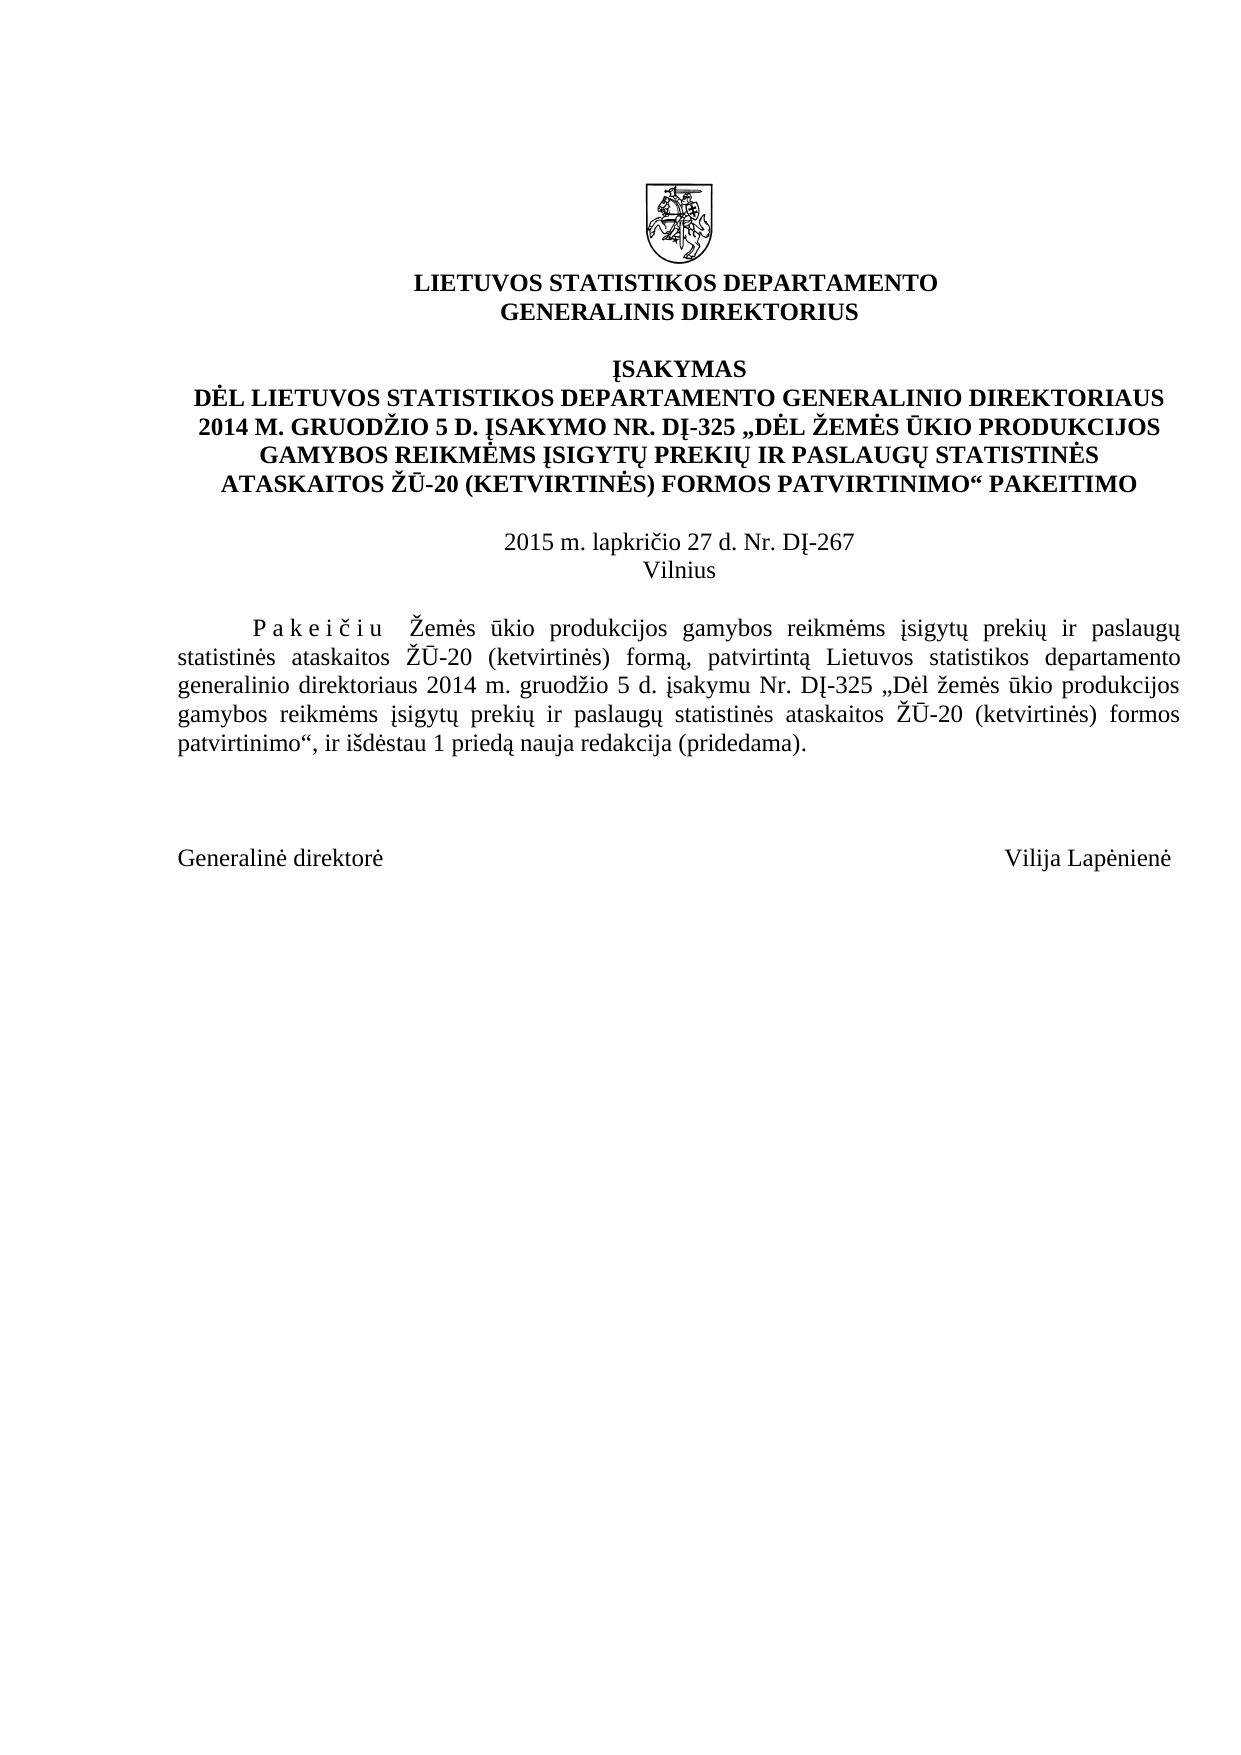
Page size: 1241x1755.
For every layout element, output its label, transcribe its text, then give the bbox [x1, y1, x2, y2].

text Vilnius [177, 555, 1181, 584]
text Generalinė direktorė Vilija Lapėnienė [177, 843, 1181, 872]
text LIETUVOS STATISTIKOS DEPARTAMENTO [177, 268, 1181, 297]
text Pakeičiu Žemės ūkio produkcijos gamybos reikmėms įsigytų prekių ir paslaugų statistinės ataskaitos ŽŪ-20 (ketvirtinės) formą, patvirtintą Lietuvos statistikos departamento generalinio direktoriaus 2014 m. gruodžio 5 d. įsakymu Nr. DĮ-325 „Dėl žemės ūkio produkcijos gamybos reikmėms įsigytų prekių ir paslaugų statistinės ataskaitos ŽŪ-20 (ketvirtinės) formos patvirtinimo“, ir išdėstau 1 priedą nauja redakcija (pridedama). [177, 613, 1181, 757]
text 2015 m. lapkričio 27 d. Nr. DĮ-267 [177, 527, 1181, 555]
text GENERALINIS DIREKTORIUS [177, 297, 1181, 325]
text DĖL LIETUVOS STATISTIKOS DEPARTAMENTO GENERALINIO DIREKTORIAUS 2014 M. GRUODŽIO 5 D. ĮSAKYMO NR. DĮ-325 „DĖL ŽEMĖS ŪKIO PRODUKCIJOS GAMYBOS REIKMĖMS ĮSIGYTŲ PREKIŲ IR PASLAUGŲ STATISTINĖS ATASKAITOS ŽŪ-20 (KETVIRTINĖS) FORMOS PATVIRTINIMO“ PAKEITIMO [177, 383, 1181, 498]
text ĮSAKYMAS [177, 354, 1181, 383]
